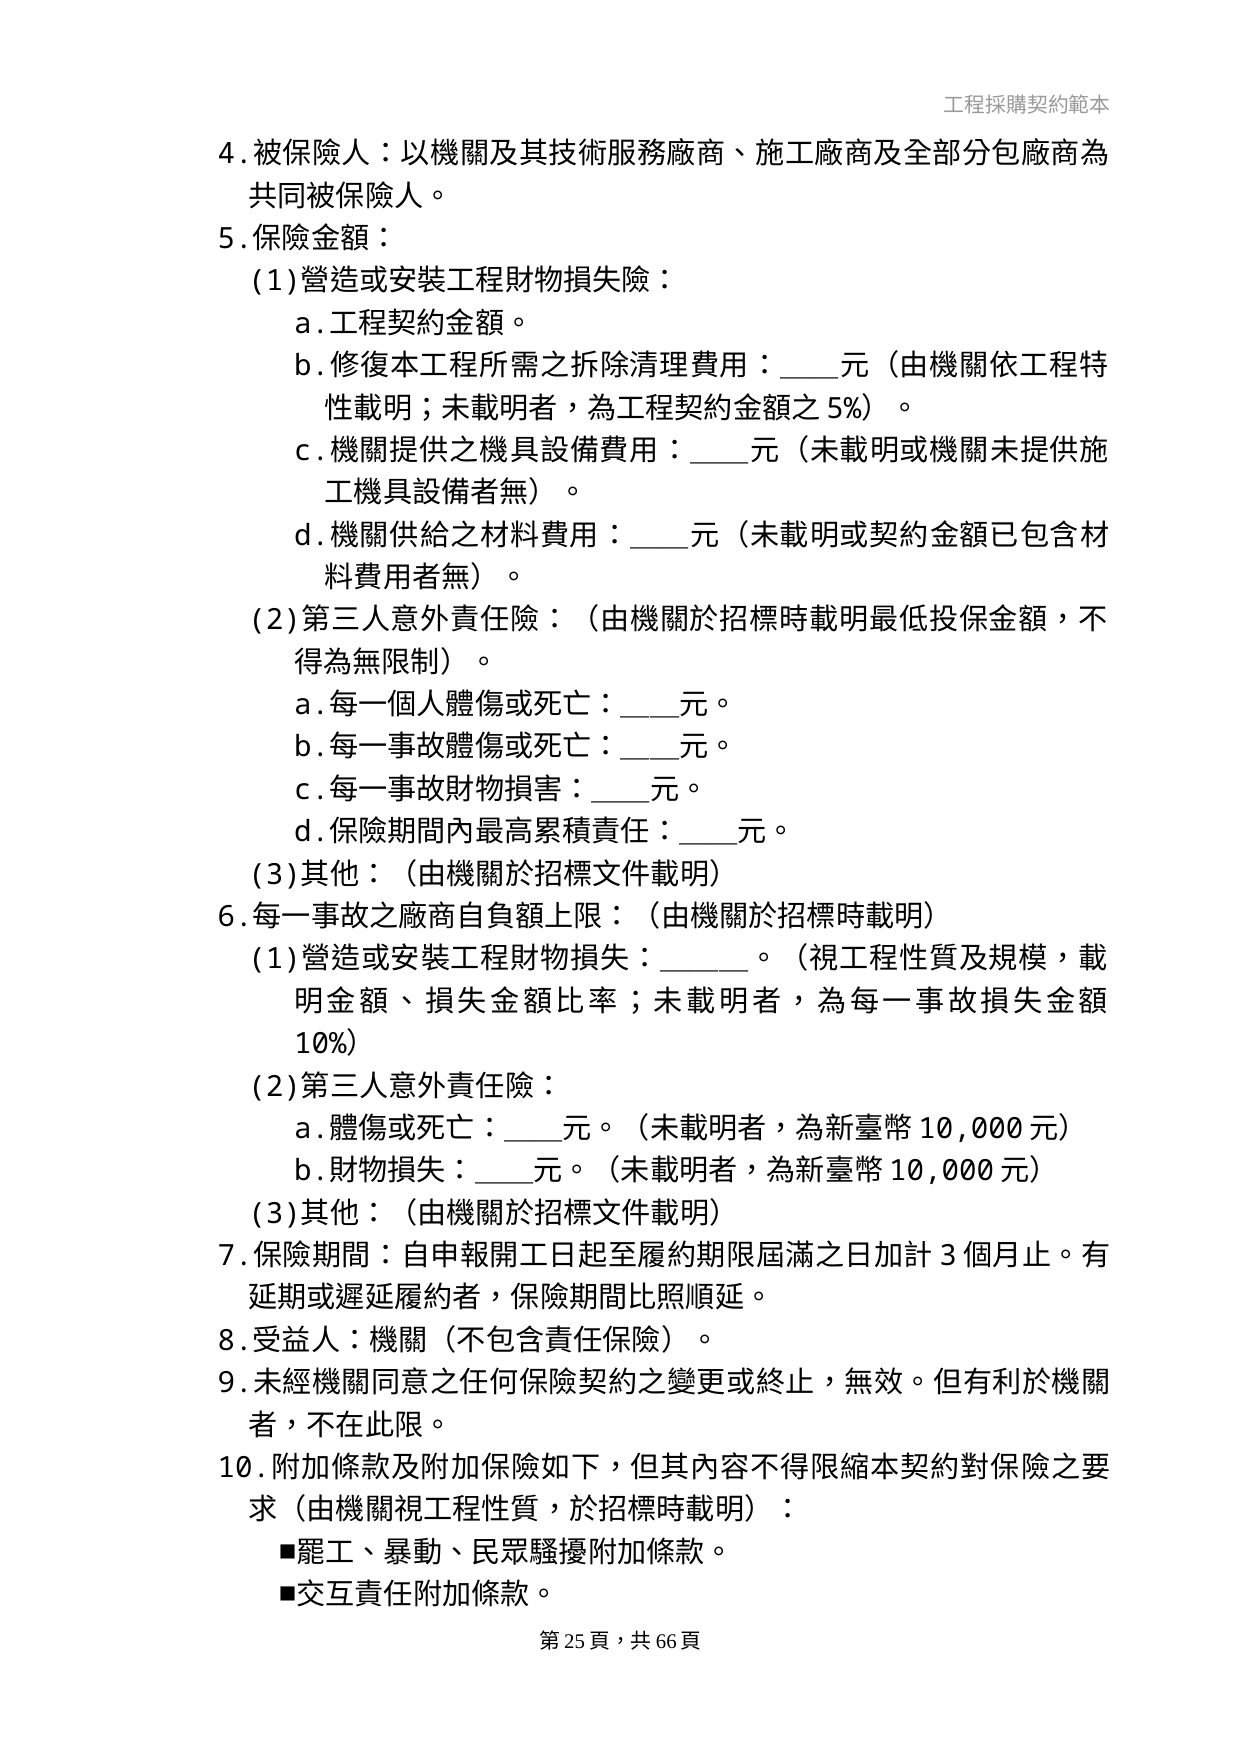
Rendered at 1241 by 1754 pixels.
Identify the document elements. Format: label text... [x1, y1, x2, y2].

text 5.保險金額： [217, 214, 1110, 257]
text b.修復本工程所需之拆除清理費用：＿＿元（由機關依工程特性載明；未載明者，為工程契約金額之5%）。 [294, 342, 1110, 427]
text (3)其他：（由機關於招標文件載明） [248, 1189, 1110, 1232]
text c.每一事故財物損害：＿＿元。 [294, 765, 1110, 808]
text d.保險期間內最高累積責任：＿＿元。 [294, 808, 1110, 850]
text 10.附加條款及附加保險如下，但其內容不得限縮本契約對保險之要求（由機關視工程性質，於招標時載明）： [217, 1443, 1110, 1528]
text ■交互責任附加條款。 [279, 1571, 1110, 1613]
text 6.每一事故之廠商自負額上限：（由機關於招標時載明） [217, 893, 1110, 935]
text (2)第三人意外責任險： [248, 1062, 1110, 1104]
text d.機關供給之材料費用：＿＿元（未載明或契約金額已包含材料費用者無）。 [294, 511, 1110, 596]
text 4.被保險人：以機關及其技術服務廠商、施工廠商及全部分包廠商為共同被保險人。 [217, 130, 1110, 214]
text 8.受益人：機關（不包含責任保險）。 [217, 1316, 1110, 1359]
text (3)其他：（由機關於招標文件載明） [248, 850, 1110, 893]
text a.體傷或死亡：＿＿元。（未載明者，為新臺幣10,000元） [294, 1104, 1110, 1147]
text (1)營造或安裝工程財物損失：＿＿＿。（視工程性質及規模，載明金額、損失金額比率；未載明者，為每一事故損失金額10%） [248, 935, 1110, 1062]
text ■罷工、暴動、民眾騷擾附加條款。 [279, 1528, 1110, 1571]
text a.工程契約金額。 [294, 299, 1110, 342]
text 9.未經機關同意之任何保險契約之變更或終止，無效。但有利於機關者，不在此限。 [217, 1359, 1110, 1443]
text (1)營造或安裝工程財物損失險： [248, 257, 1110, 299]
text (2)第三人意外責任險：（由機關於招標時載明最低投保金額，不得為無限制）。 [248, 596, 1110, 681]
text a.每一個人體傷或死亡：＿＿元。 [294, 681, 1110, 723]
text c.機關提供之機具設備費用：＿＿元（未載明或機關未提供施工機具設備者無）。 [294, 427, 1110, 511]
text b.財物損失：＿＿元。（未載明者，為新臺幣10,000元） [294, 1147, 1110, 1189]
text b.每一事故體傷或死亡：＿＿元。 [294, 723, 1110, 765]
text 7.保險期間：自申報開工日起至履約期限屆滿之日加計3個月止。有延期或遲延履約者，保險期間比照順延。 [217, 1232, 1110, 1316]
